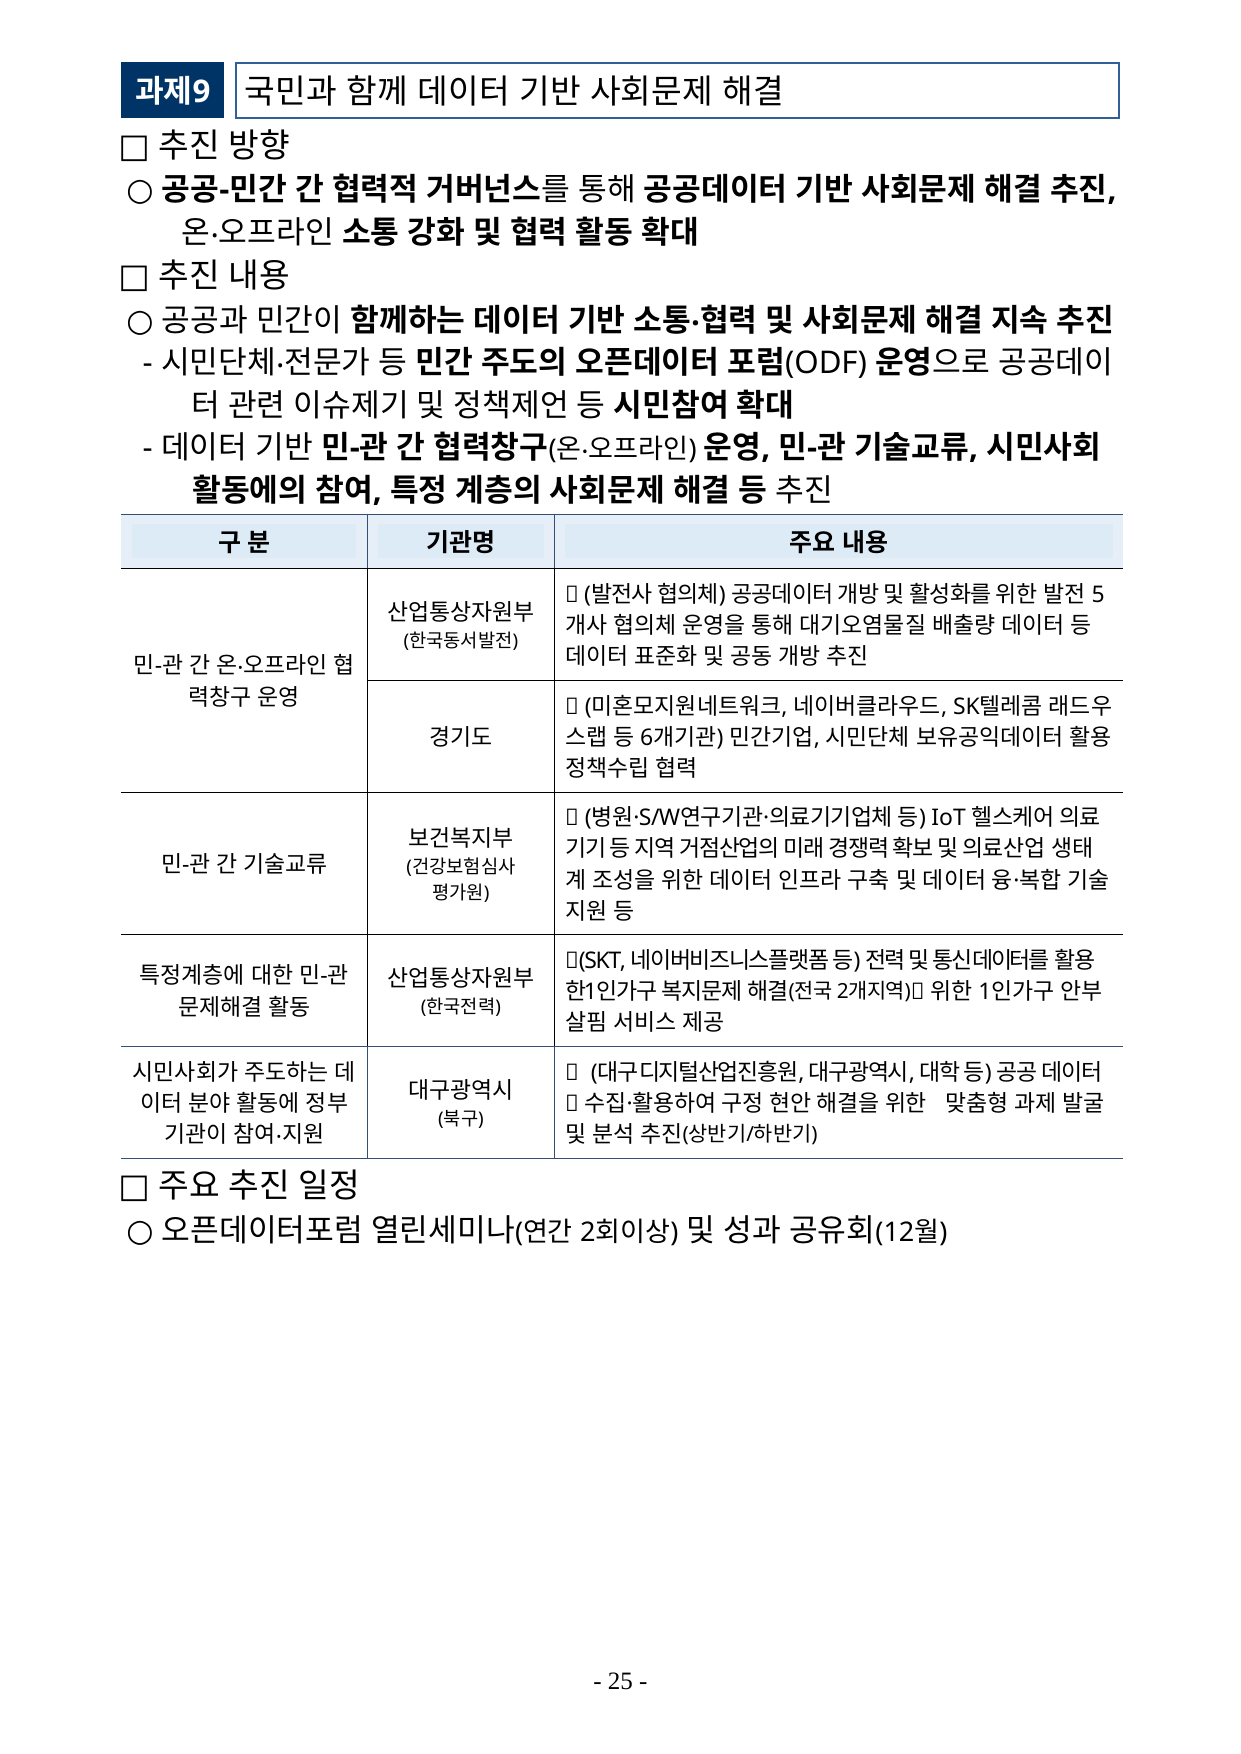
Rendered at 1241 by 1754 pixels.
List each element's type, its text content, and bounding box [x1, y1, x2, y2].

table_cell 시민사회가 주도하는 데이터 분야 활동에 정부기관이 참여‧지원 [121, 1047, 367, 1158]
table_cell  (대구디지털산업진흥원, 대구광역시, 대학 등) 공공 데이터를 수집·활용하여 구정 현안 해결을 위한 맞춤형 과제 발굴 및 분석 추진(상반기/하반기) [555, 1047, 1123, 1158]
text ○ 오픈데이터포럼 열린세미나(연간 2회이상) 및 성과 공유회(12월) [118, 1207, 1122, 1250]
table_cell 대구광역시 (북구) [368, 1047, 554, 1158]
table_header 주요 내용 [555, 515, 1123, 568]
table_cell 민-관 간 온‧오프라인 협력창구 운영 [121, 569, 367, 792]
text ○ 공공과 민간이 함께하는 데이터 기반 소통‧협력 및 사회문제 해결 지속 추진 [118, 298, 1122, 340]
table_cell 민-관 간 기술교류 [121, 793, 367, 934]
text □ 주요 추진 일정 [118, 1162, 1122, 1207]
table_cell 경기도 [368, 681, 554, 792]
table_header 구 분 [121, 515, 367, 568]
table_header [224, 62, 235, 117]
table_cell 특정계층에 대한 민-관 문제해결 활동 [121, 935, 367, 1046]
table_cell 보건복지부 (건강보험심사 평가원) [368, 793, 554, 934]
table_cell  (발전사 협의체) 공공데이터 개방 및 활성화를 위한 발전 5개사 협의체 운영을 통해 대기오염물질 배출량 데이터 등 데이터 표준화 및 공동 개방 추진 [555, 569, 1123, 680]
table_header 과제9 [122, 63, 223, 117]
text □ 추진 방향 [118, 122, 1122, 167]
text □ 추진 내용 [118, 252, 1122, 298]
table_header 기관명 [368, 515, 554, 568]
table_cell  (병원·S/W연구기관·의료기기업체 등) IoT 헬스케어 의료기기 등 지역 거점산업의 미래 경쟁력 확보 및 의료산업 생태계 조성을 위한 데이터 인프라 구축 및 데이터 융·복합 기술 지원 등 [555, 793, 1123, 934]
table_cell 산업통상자원부 (한국전력) [368, 935, 554, 1046]
table_cell 산업통상자원부 (한국동서발전) [368, 569, 554, 680]
table_cell (SKT, 네이버비즈니스플랫폼 등) 전력 및 통신데이터를 활용한 1인가구 복지문제 해결(전국 2개지역)을 위한 1인가구 안부살핌 서비스 제공 [555, 935, 1123, 1046]
text - 데이터 기반 민-관 간 협력창구(온‧오프라인) 운영, 민-관 기술교류, 시민사회 활동에의 참여, 특정 계층의 사회문제 해결 등 추진 [118, 425, 1122, 511]
table_cell  (미혼모지원네트워크, 네이버클라우드, SK텔레콤 래드우스랩 등 6개기관) 민간기업, 시민단체 보유공익데이터 활용 정책수립 협력 [555, 681, 1123, 792]
text - 시민단체‧전문가 등 민간 주도의 오픈데이터 포럼(ODF) 운영으로 공공데이터 관련 이슈제기 및 정책제언 등 시민참여 확대 [118, 340, 1122, 425]
table_header 국민과 함께 데이터 기반 사회문제 해결 [237, 64, 1118, 117]
text ○ 공공-민간 간 협력적 거버넌스를 통해 공공데이터 기반 사회문제 해결 추진, 온‧오프라인 소통 강화 및 협력 활동 확대 [118, 167, 1122, 252]
